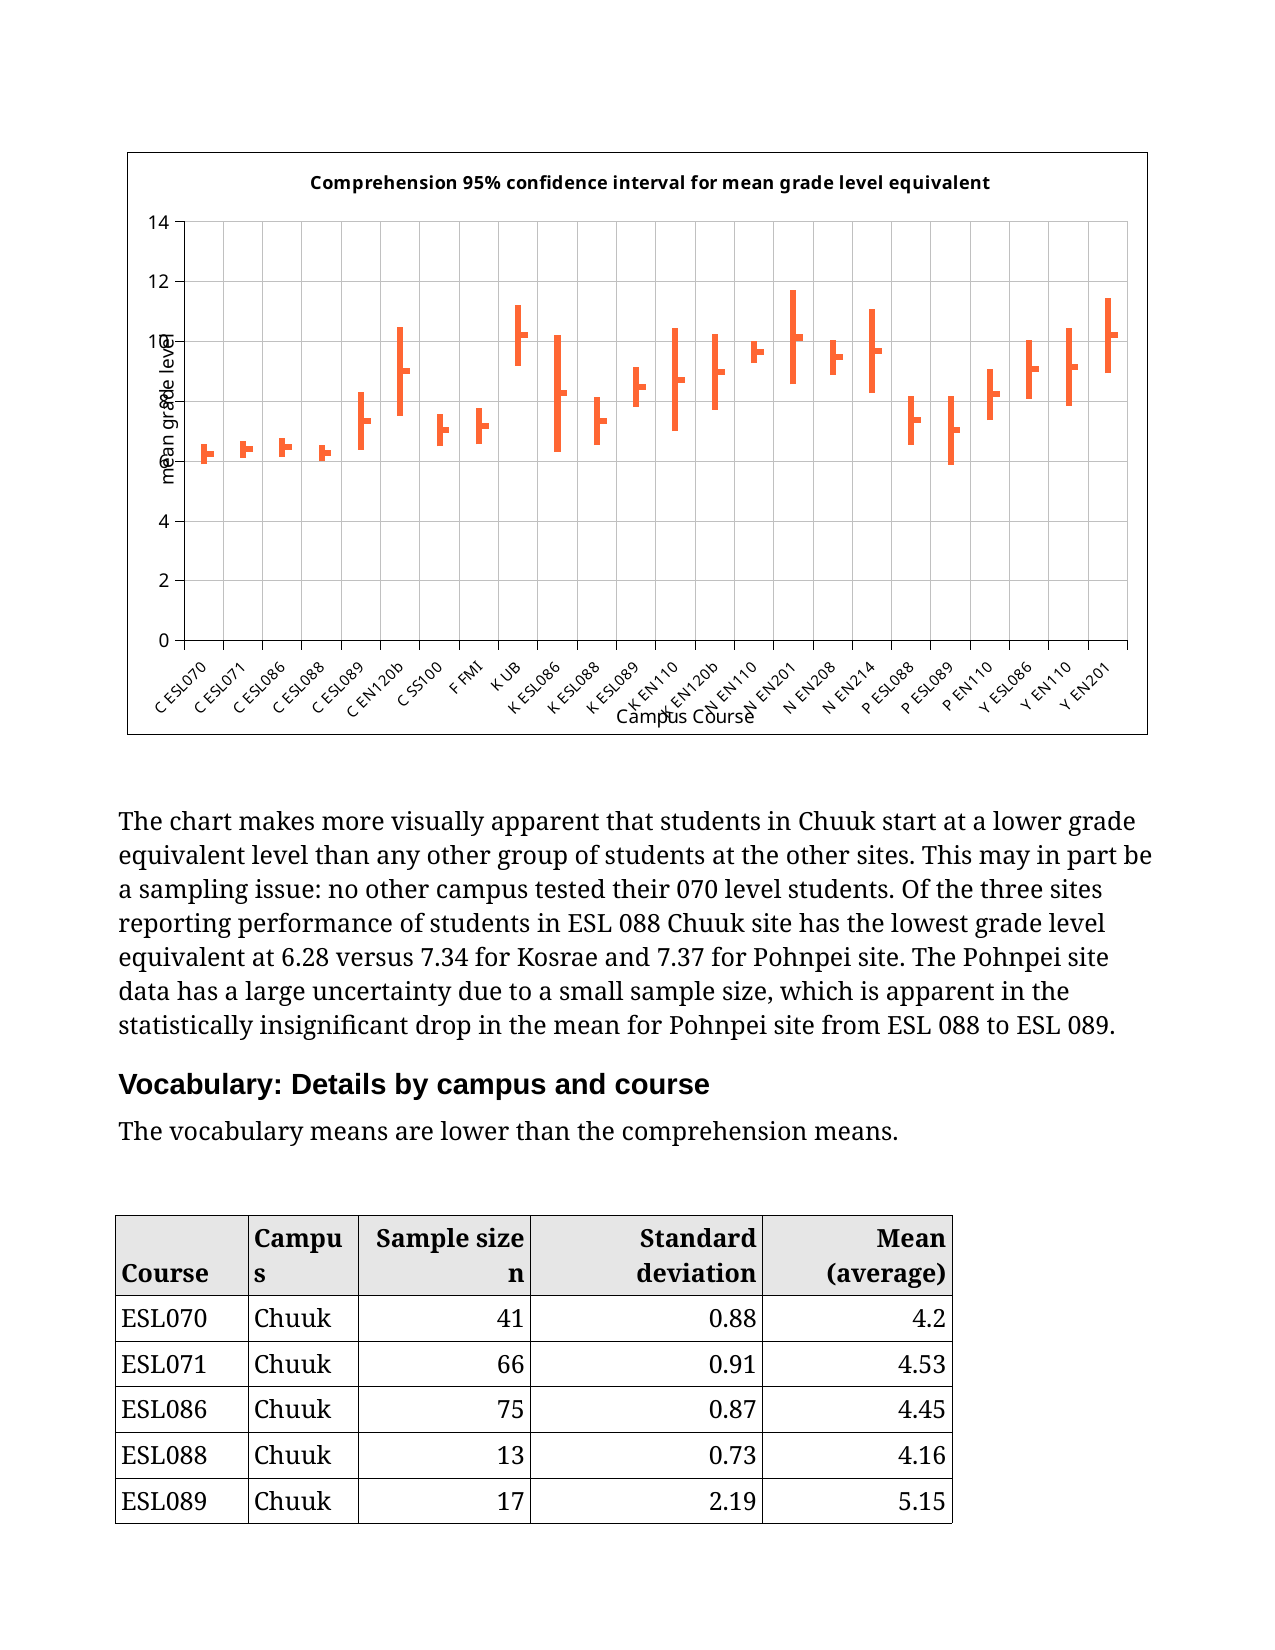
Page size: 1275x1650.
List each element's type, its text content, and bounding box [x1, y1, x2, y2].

table_cell ESL089 [116, 1479, 248, 1523]
table_cell 13 [359, 1433, 530, 1477]
table_header Sample size n [359, 1216, 530, 1295]
subtitle Vocabulary: Details by campus and course [118, 1067, 1157, 1101]
table_cell 5.15 [763, 1479, 952, 1523]
table_cell Chuuk [249, 1342, 358, 1386]
table_cell 0.91 [531, 1342, 762, 1386]
table_header Standard deviation [531, 1216, 762, 1295]
table_cell 4.2 [763, 1296, 952, 1341]
table_cell 4.45 [763, 1387, 952, 1432]
table_header Course [116, 1216, 248, 1295]
table_cell 0.87 [531, 1387, 762, 1432]
table_cell Chuuk [249, 1387, 358, 1432]
text The chart makes more visually apparent that students in Chuuk start at a lower grade equivalent level than any other group of students at the other sites. This may in part be a sampling issue: no other campus tested their 070 level students. Of the three sites reporting performance of students in ESL 088 Chuuk site has the lowest grade level equivalent at 6.28 versus 7.34 for Kosrae and 7.37 for Pohnpei site. The Pohnpei site data has a large uncertainty due to a small sample size, which is apparent in the statistically insignificant drop in the mean for Pohnpei site from ESL 088 to ESL 089. [118, 804, 1157, 1042]
table_cell 66 [359, 1342, 530, 1386]
table_cell ESL088 [116, 1433, 248, 1477]
table_cell 17 [359, 1479, 530, 1523]
table_cell 0.73 [531, 1433, 762, 1477]
text The vocabulary means are lower than the comprehension means. [118, 1113, 1157, 1147]
table_cell ESL086 [116, 1387, 248, 1432]
table_header Mean (average) [763, 1216, 952, 1295]
table_cell 75 [359, 1387, 530, 1432]
table_cell Chuuk [249, 1296, 358, 1341]
table_cell 4.16 [763, 1433, 952, 1477]
table_cell 41 [359, 1296, 530, 1341]
table_cell 4.53 [763, 1342, 952, 1386]
table_header Campus [249, 1216, 358, 1295]
table_cell ESL071 [116, 1342, 248, 1386]
table_cell 2.19 [531, 1479, 762, 1523]
table_cell ESL070 [116, 1296, 248, 1341]
table_cell Chuuk [249, 1479, 358, 1523]
table_cell 0.88 [531, 1296, 762, 1341]
table_cell Chuuk [249, 1433, 358, 1477]
